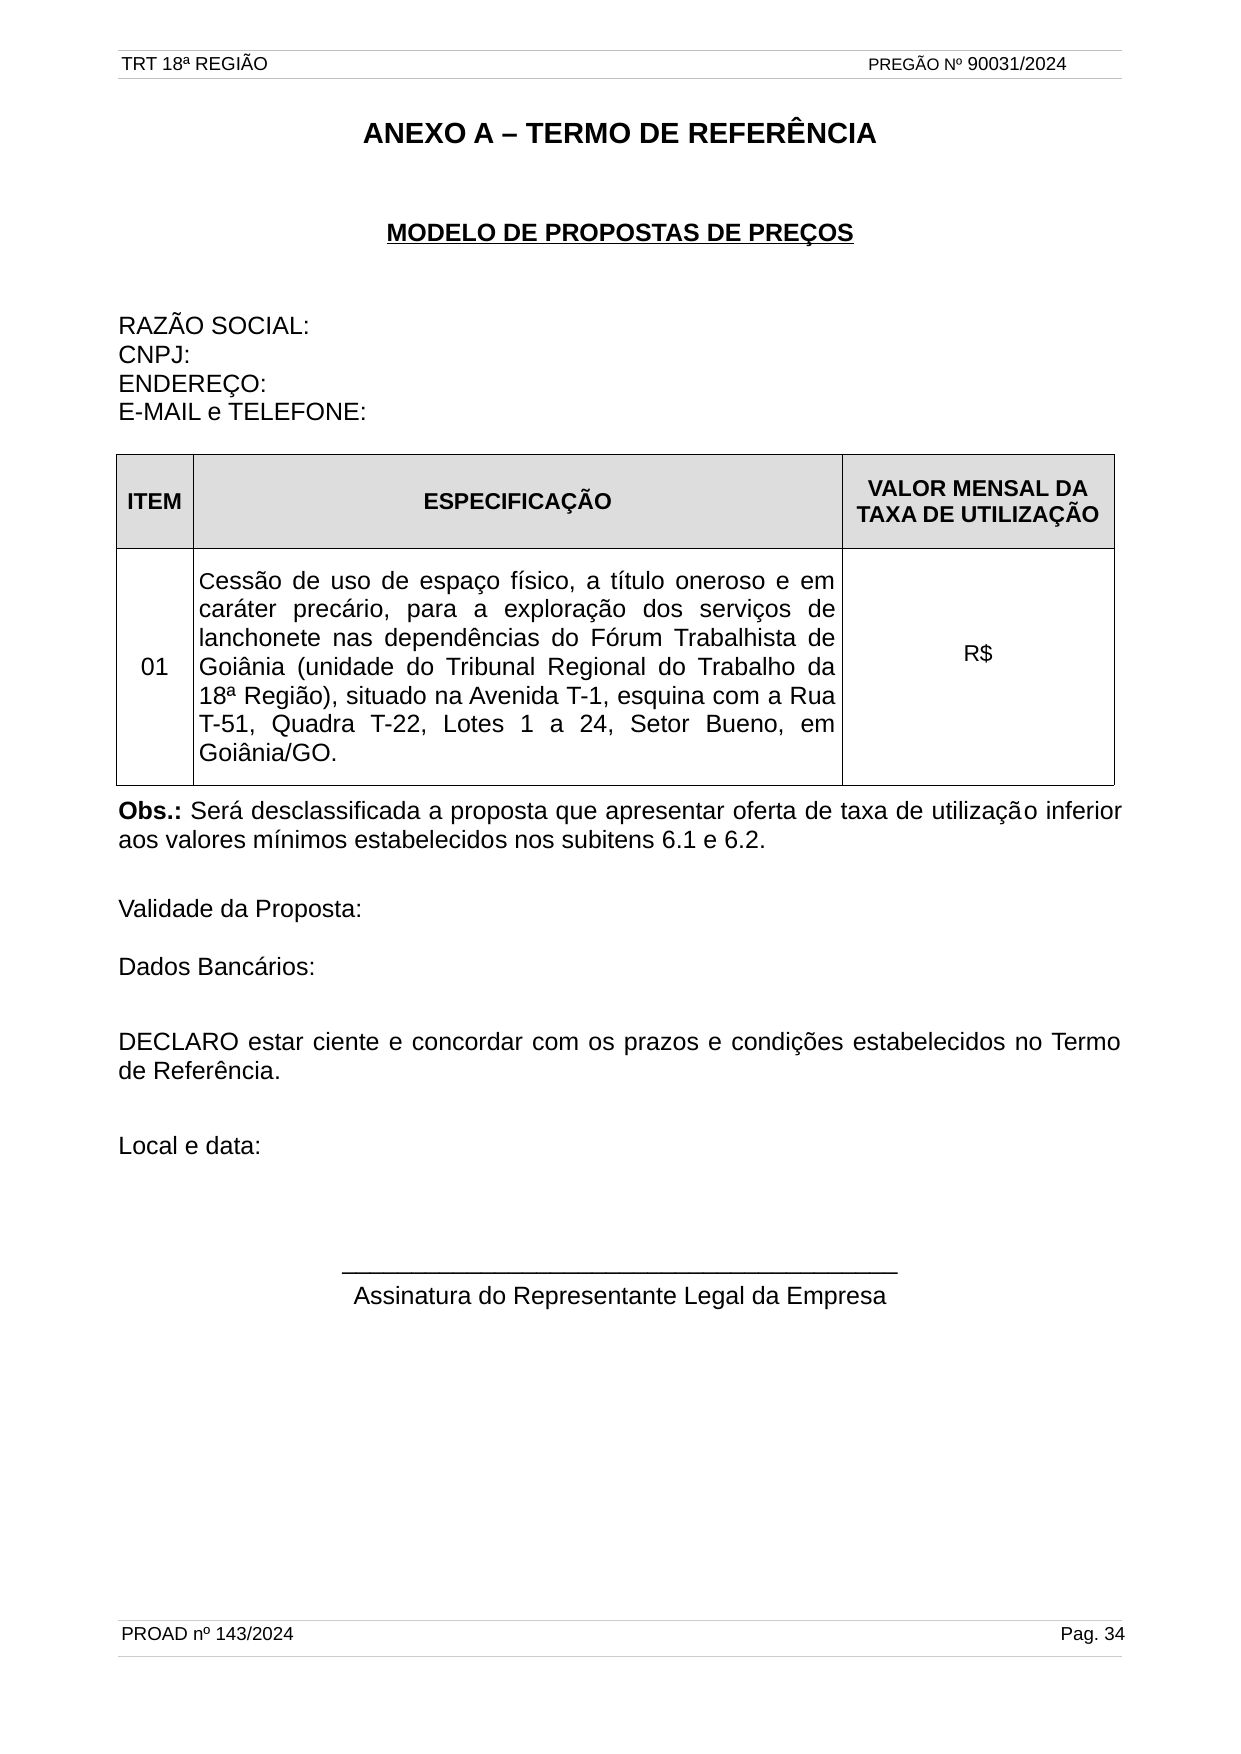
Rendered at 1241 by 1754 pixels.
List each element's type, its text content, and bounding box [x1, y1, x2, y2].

table_header VALOR MENSAL DA TAXA DE UTILIZAÇÃO [843, 455, 1114, 548]
text Obs.: Será desclassificada a proposta que apresentar oferta de taxa de utilização inferior aos valores mínimos estabelecidos nos subitens 6.1 e 6.2. [118, 796, 1122, 854]
text ENDEREÇO: [118, 368, 1122, 397]
table_cell 01 [117, 549, 193, 784]
text ________________________________________ [118, 1246, 1122, 1275]
table_header ITEM [117, 455, 193, 548]
table_cell R$ [843, 549, 1114, 784]
text Local e data: [118, 1131, 1122, 1160]
text Dados Bancários: [118, 952, 1122, 981]
text Validade da Proposta: [118, 894, 1122, 923]
text CNPJ: [118, 340, 1122, 368]
text Assinatura do Representante Legal da Empresa [118, 1281, 1122, 1309]
table_header ESPECIFICAÇÃO [194, 455, 842, 548]
text ANEXO A – TERMO DE REFERÊNCIA [118, 116, 1122, 149]
text DECLARO estar ciente e concordar com os prazos e condições estabelecidos no Termo de Referência. [118, 1027, 1122, 1084]
text RAZÃO SOCIAL: [118, 311, 1122, 340]
text MODELO DE PROPOSTAS DE PREÇOS [118, 218, 1122, 247]
table_cell Cessão de uso de espaço físico, a título oneroso e em caráter precário, para a exploração dos serviços de lanchonete nas dependências do Fórum Trabalhista de Goiânia (unidade do Tribunal Regional do Trabalho da 18ª Região), situado na Avenida T-1, esquina com a Rua T-51, Quadra T-22, Lotes 1 a 24, Setor Bueno, em Goiânia/GO. [194, 549, 842, 784]
text E-MAIL e TELEFONE: [118, 397, 1122, 426]
